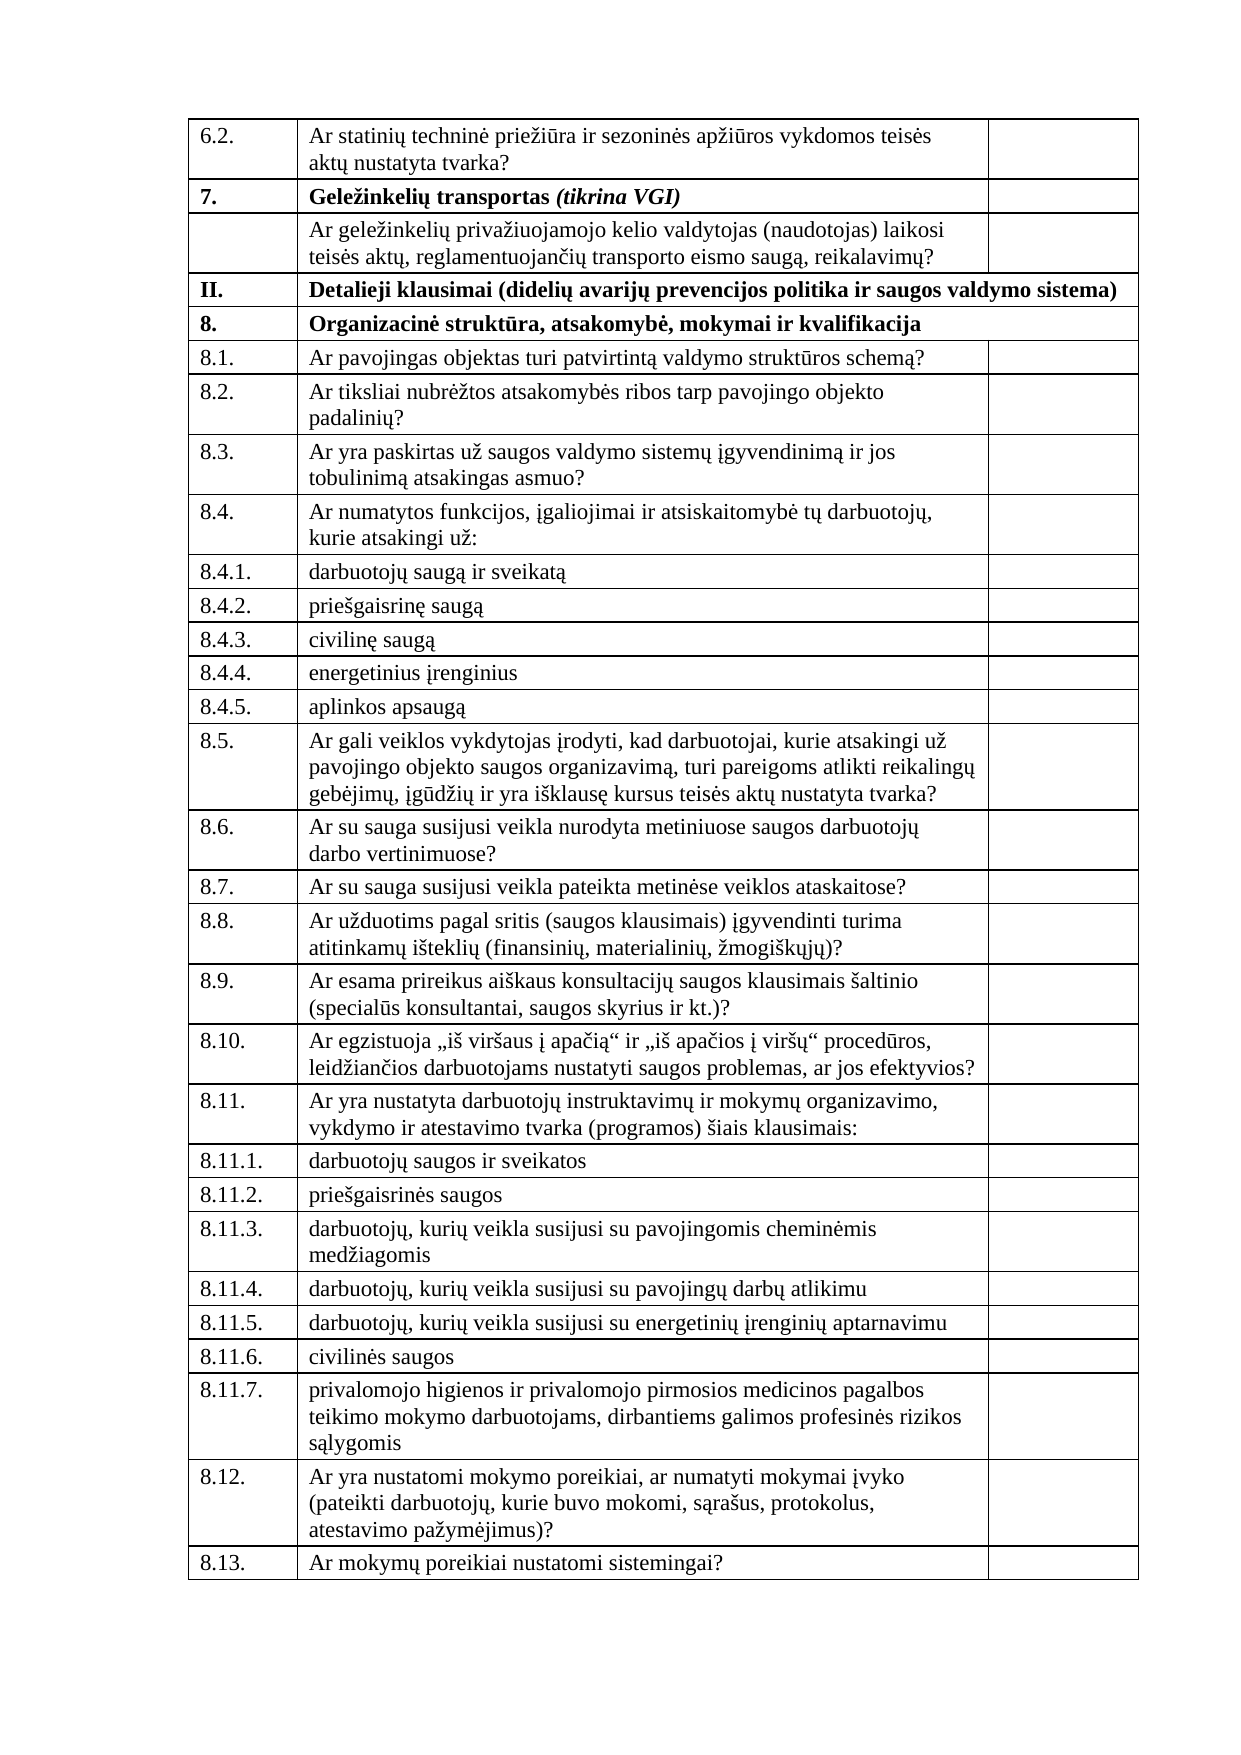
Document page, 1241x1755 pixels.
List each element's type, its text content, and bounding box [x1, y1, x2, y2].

table_cell Ar yra nustatomi mokymo poreikiai, ar numatyti mokymai įvyko (pateikti darbuotojų, kurie buvo mokomi, sąrašus, protokolus, atestavimo pažymėjimus)? [298, 1460, 988, 1545]
table_cell 8.12. [189, 1460, 297, 1545]
table_cell 8.9. [189, 965, 297, 1023]
table_cell 8.10. [189, 1025, 297, 1083]
table_cell [989, 1547, 1138, 1579]
table_cell [989, 623, 1138, 655]
table_cell 8.6. [189, 811, 297, 869]
table_cell aplinkos apsaugą [298, 690, 988, 722]
table_cell [989, 214, 1138, 272]
table_cell [989, 120, 1138, 178]
table_cell 8.11. [189, 1085, 297, 1143]
table_cell civilinės saugos [298, 1340, 988, 1372]
table_cell Geležinkelių transportas (tikrina VGI) [298, 180, 988, 212]
table_cell [989, 375, 1138, 433]
table_cell darbuotojų saugos ir sveikatos [298, 1145, 988, 1177]
table_cell 8.8. [189, 904, 297, 963]
table_cell darbuotojų, kurių veikla susijusi su energetinių įrenginių aptarnavimu [298, 1306, 988, 1338]
table_cell [989, 904, 1138, 963]
table_cell [989, 724, 1138, 809]
table_cell [989, 1025, 1138, 1083]
table_cell Ar su sauga susijusi veikla nurodyta metiniuose saugos darbuotojų darbo vertinimuose? [298, 811, 988, 869]
table_cell Ar esama prireikus aiškaus konsultacijų saugos klausimais šaltinio (specialūs konsultantai, saugos skyrius ir kt.)? [298, 965, 988, 1023]
table_cell Ar gali veiklos vykdytojas įrodyti, kad darbuotojai, kurie atsakingi už pavojingo objekto saugos organizavimą, turi pareigoms atlikti reikalingų gebėjimų, įgūdžių ir yra išklausę kursus teisės aktų nustatyta tvarka? [298, 724, 988, 809]
table_cell 8.11.2. [189, 1178, 297, 1211]
table_cell Ar geležinkelių privažiuojamojo kelio valdytojas (naudotojas) laikosi teisės aktų, reglamentuojančių transporto eismo saugą, reikalavimų? [298, 214, 988, 272]
table_cell [989, 1272, 1138, 1304]
table_cell 8.3. [189, 435, 297, 493]
table_cell [989, 1085, 1138, 1143]
table_cell [189, 214, 297, 272]
table_cell darbuotojų saugą ir sveikatą [298, 555, 988, 587]
table_cell 8.13. [189, 1547, 297, 1579]
table_cell Organizacinė struktūra, atsakomybė, mokymai ir kvalifikacija [298, 307, 1138, 339]
table_cell [989, 871, 1138, 903]
table_cell priešgaisrinės saugos [298, 1178, 988, 1211]
table_cell civilinę saugą [298, 623, 988, 655]
table_cell [989, 811, 1138, 869]
table_cell Ar pavojingas objektas turi patvirtintą valdymo struktūros schemą? [298, 341, 988, 373]
table_cell 8.4.2. [189, 589, 297, 621]
table_cell [989, 1460, 1138, 1545]
table_cell 8.11.5. [189, 1306, 297, 1338]
table_cell [989, 1306, 1138, 1338]
table_cell Detalieji klausimai (didelių avarijų prevencijos politika ir saugos valdymo sistema) [298, 274, 1138, 306]
table_cell [989, 1178, 1138, 1211]
table_cell privalomojo higienos ir privalomojo pirmosios medicinos pagalbos teikimo mokymo darbuotojams, dirbantiems galimos profesinės rizikos sąlygomis [298, 1374, 988, 1458]
table_cell [989, 690, 1138, 722]
table_cell darbuotojų, kurių veikla susijusi su pavojingomis cheminėmis medžiagomis [298, 1212, 988, 1271]
table_cell Ar tiksliai nubrėžtos atsakomybės ribos tarp pavojingo objekto padalinių? [298, 375, 988, 433]
table_cell [989, 1374, 1138, 1458]
table_cell [989, 1340, 1138, 1372]
table_cell [989, 180, 1138, 212]
table_cell [989, 1212, 1138, 1271]
table_cell 8.11.3. [189, 1212, 297, 1271]
table_cell 8.7. [189, 871, 297, 903]
table_cell 8. [189, 307, 297, 339]
table_cell 8.5. [189, 724, 297, 809]
table_cell [989, 965, 1138, 1023]
table_cell 8.11.7. [189, 1374, 297, 1458]
table_cell Ar egzistuoja „iš viršaus į apačią“ ir „iš apačios į viršų“ procedūros, leidžiančios darbuotojams nustatyti saugos problemas, ar jos efektyvios? [298, 1025, 988, 1083]
table_cell 7. [189, 180, 297, 212]
table_cell priešgaisrinę saugą [298, 589, 988, 621]
table_cell 8.4.4. [189, 657, 297, 689]
table_cell Ar numatytos funkcijos, įgaliojimai ir atsiskaitomybė tų darbuotojų, kurie atsakingi už: [298, 495, 988, 554]
table_cell 8.4.1. [189, 555, 297, 587]
table_cell Ar statinių techninė priežiūra ir sezoninės apžiūros vykdomos teisės aktų nustatyta tvarka? [298, 120, 988, 178]
table_cell 8.11.1. [189, 1145, 297, 1177]
table_cell 8.4.5. [189, 690, 297, 722]
table_cell Ar yra paskirtas už saugos valdymo sistemų įgyvendinimą ir jos tobulinimą atsakingas asmuo? [298, 435, 988, 493]
table_cell 8.1. [189, 341, 297, 373]
table_cell 6.2. [189, 120, 297, 178]
table_cell [989, 341, 1138, 373]
table_cell darbuotojų, kurių veikla susijusi su pavojingų darbų atlikimu [298, 1272, 988, 1304]
table_cell 8.4. [189, 495, 297, 554]
table_cell Ar yra nustatyta darbuotojų instruktavimų ir mokymų organizavimo, vykdymo ir atestavimo tvarka (programos) šiais klausimais: [298, 1085, 988, 1143]
table_cell energetinius įrenginius [298, 657, 988, 689]
table_cell [989, 1145, 1138, 1177]
table_cell [989, 555, 1138, 587]
table_cell [989, 589, 1138, 621]
table_cell 8.11.4. [189, 1272, 297, 1304]
table_cell [989, 435, 1138, 493]
table_cell Ar užduotims pagal sritis (saugos klausimais) įgyvendinti turima atitinkamų išteklių (finansinių, materialinių, žmogiškųjų)? [298, 904, 988, 963]
table_cell 8.4.3. [189, 623, 297, 655]
table_cell II. [189, 274, 297, 306]
table_cell Ar mokymų poreikiai nustatomi sistemingai? [298, 1547, 988, 1579]
table_cell 8.11.6. [189, 1340, 297, 1372]
table_cell Ar su sauga susijusi veikla pateikta metinėse veiklos ataskaitose? [298, 871, 988, 903]
table_cell [989, 657, 1138, 689]
table_cell 8.2. [189, 375, 297, 433]
table_cell [989, 495, 1138, 554]
